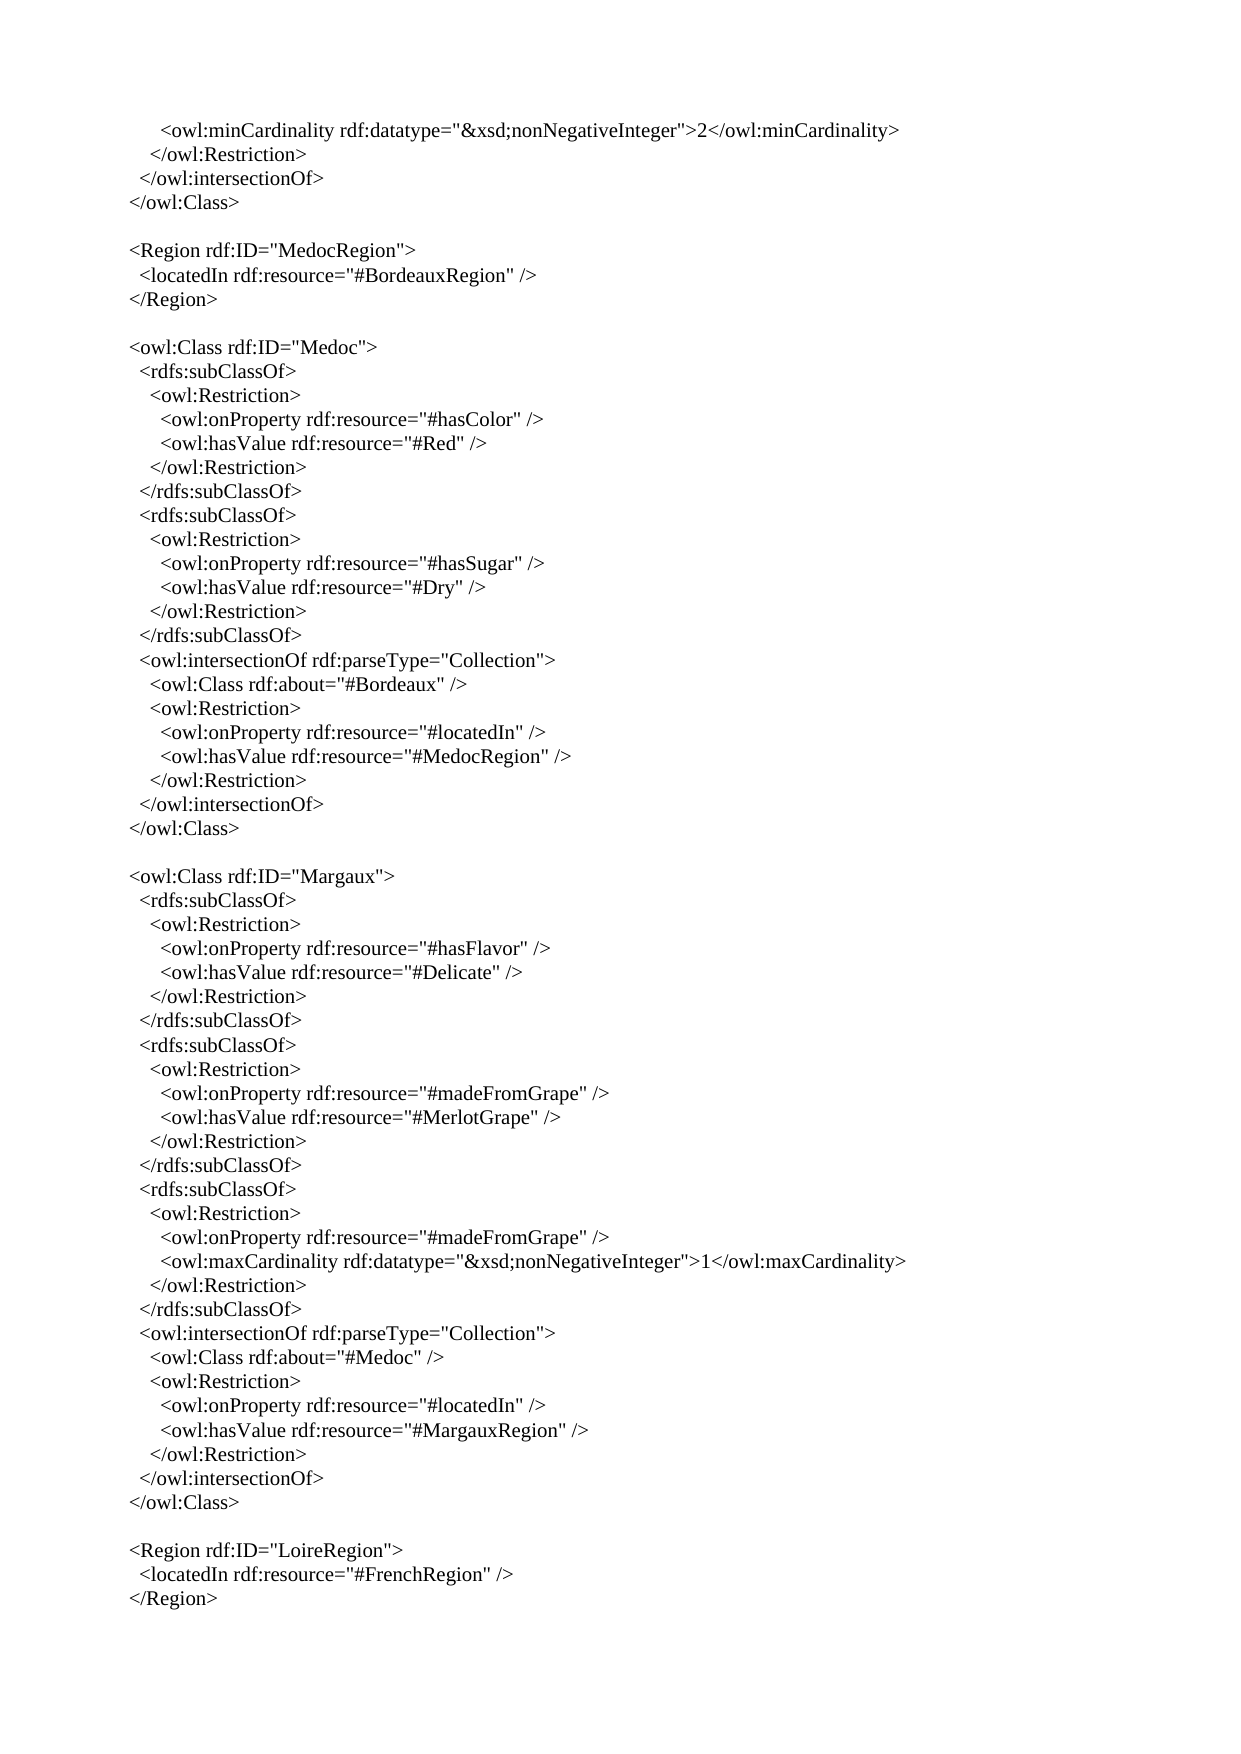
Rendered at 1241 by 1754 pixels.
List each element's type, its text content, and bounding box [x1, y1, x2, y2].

text <owl:hasValue rdf:resource="#Dry" /> [118, 575, 1122, 599]
text </owl:Class> [118, 816, 1122, 840]
text <owl:hasValue rdf:resource="#MargauxRegion" /> [118, 1417, 1122, 1442]
text <owl:onProperty rdf:resource="#hasColor" /> [118, 407, 1122, 431]
text <owl:intersectionOf rdf:parseType="Collection"> [118, 647, 1122, 672]
text </owl:Restriction> [118, 1129, 1122, 1153]
text <owl:hasValue rdf:resource="#Delicate" /> [118, 960, 1122, 984]
text </rdfs:subClassOf> [118, 1297, 1122, 1321]
text </owl:Class> [118, 190, 1122, 214]
text </owl:Restriction> [118, 768, 1122, 792]
text <owl:onProperty rdf:resource="#hasSugar" /> [118, 551, 1122, 575]
text <owl:Restriction> [118, 696, 1122, 720]
text </rdfs:subClassOf> [118, 1008, 1122, 1032]
text <rdfs:subClassOf> [118, 503, 1122, 527]
text </owl:Restriction> [118, 455, 1122, 479]
text <owl:onProperty rdf:resource="#locatedIn" /> [118, 1393, 1122, 1417]
text <owl:Restriction> [118, 912, 1122, 936]
text </rdfs:subClassOf> [118, 479, 1122, 503]
text <owl:Restriction> [118, 1201, 1122, 1225]
text </rdfs:subClassOf> [118, 1153, 1122, 1177]
text </owl:Restriction> [118, 1442, 1122, 1466]
text </owl:Restriction> [118, 599, 1122, 623]
text <owl:Restriction> [118, 383, 1122, 407]
text <owl:hasValue rdf:resource="#Red" /> [118, 431, 1122, 455]
text </Region> [118, 1586, 1122, 1610]
text <owl:hasValue rdf:resource="#MerlotGrape" /> [118, 1105, 1122, 1129]
text <Region rdf:ID="LoireRegion"> [118, 1538, 1122, 1562]
text </owl:Restriction> [118, 142, 1122, 166]
text <owl:onProperty rdf:resource="#madeFromGrape" /> [118, 1081, 1122, 1105]
text <rdfs:subClassOf> [118, 359, 1122, 383]
text <rdfs:subClassOf> [118, 1032, 1122, 1057]
text </owl:Restriction> [118, 1273, 1122, 1297]
text <owl:onProperty rdf:resource="#madeFromGrape" /> [118, 1225, 1122, 1249]
text <locatedIn rdf:resource="#BordeauxRegion" /> [118, 262, 1122, 287]
text <owl:Class rdf:ID="Medoc"> [118, 335, 1122, 359]
text <owl:onProperty rdf:resource="#hasFlavor" /> [118, 936, 1122, 960]
text <owl:maxCardinality rdf:datatype="&xsd;nonNegativeInteger">1</owl:maxCardinality> [118, 1249, 1122, 1273]
text <owl:intersectionOf rdf:parseType="Collection"> [118, 1321, 1122, 1345]
text <Region rdf:ID="MedocRegion"> [118, 238, 1122, 262]
text <owl:Class rdf:about="#Medoc" /> [118, 1345, 1122, 1369]
text <owl:Restriction> [118, 527, 1122, 551]
text </owl:intersectionOf> [118, 792, 1122, 816]
text </owl:intersectionOf> [118, 166, 1122, 190]
text <owl:hasValue rdf:resource="#MedocRegion" /> [118, 744, 1122, 768]
text </Region> [118, 287, 1122, 311]
text <owl:Restriction> [118, 1057, 1122, 1081]
text </owl:intersectionOf> [118, 1466, 1122, 1490]
text <owl:minCardinality rdf:datatype="&xsd;nonNegativeInteger">2</owl:minCardinality> [118, 118, 1122, 142]
text </owl:Restriction> [118, 984, 1122, 1008]
text </rdfs:subClassOf> [118, 623, 1122, 647]
text <locatedIn rdf:resource="#FrenchRegion" /> [118, 1562, 1122, 1586]
text <owl:onProperty rdf:resource="#locatedIn" /> [118, 720, 1122, 744]
text <owl:Class rdf:about="#Bordeaux" /> [118, 672, 1122, 696]
text <rdfs:subClassOf> [118, 1177, 1122, 1201]
text <rdfs:subClassOf> [118, 888, 1122, 912]
text </owl:Class> [118, 1490, 1122, 1514]
text <owl:Restriction> [118, 1369, 1122, 1393]
text <owl:Class rdf:ID="Margaux"> [118, 864, 1122, 888]
